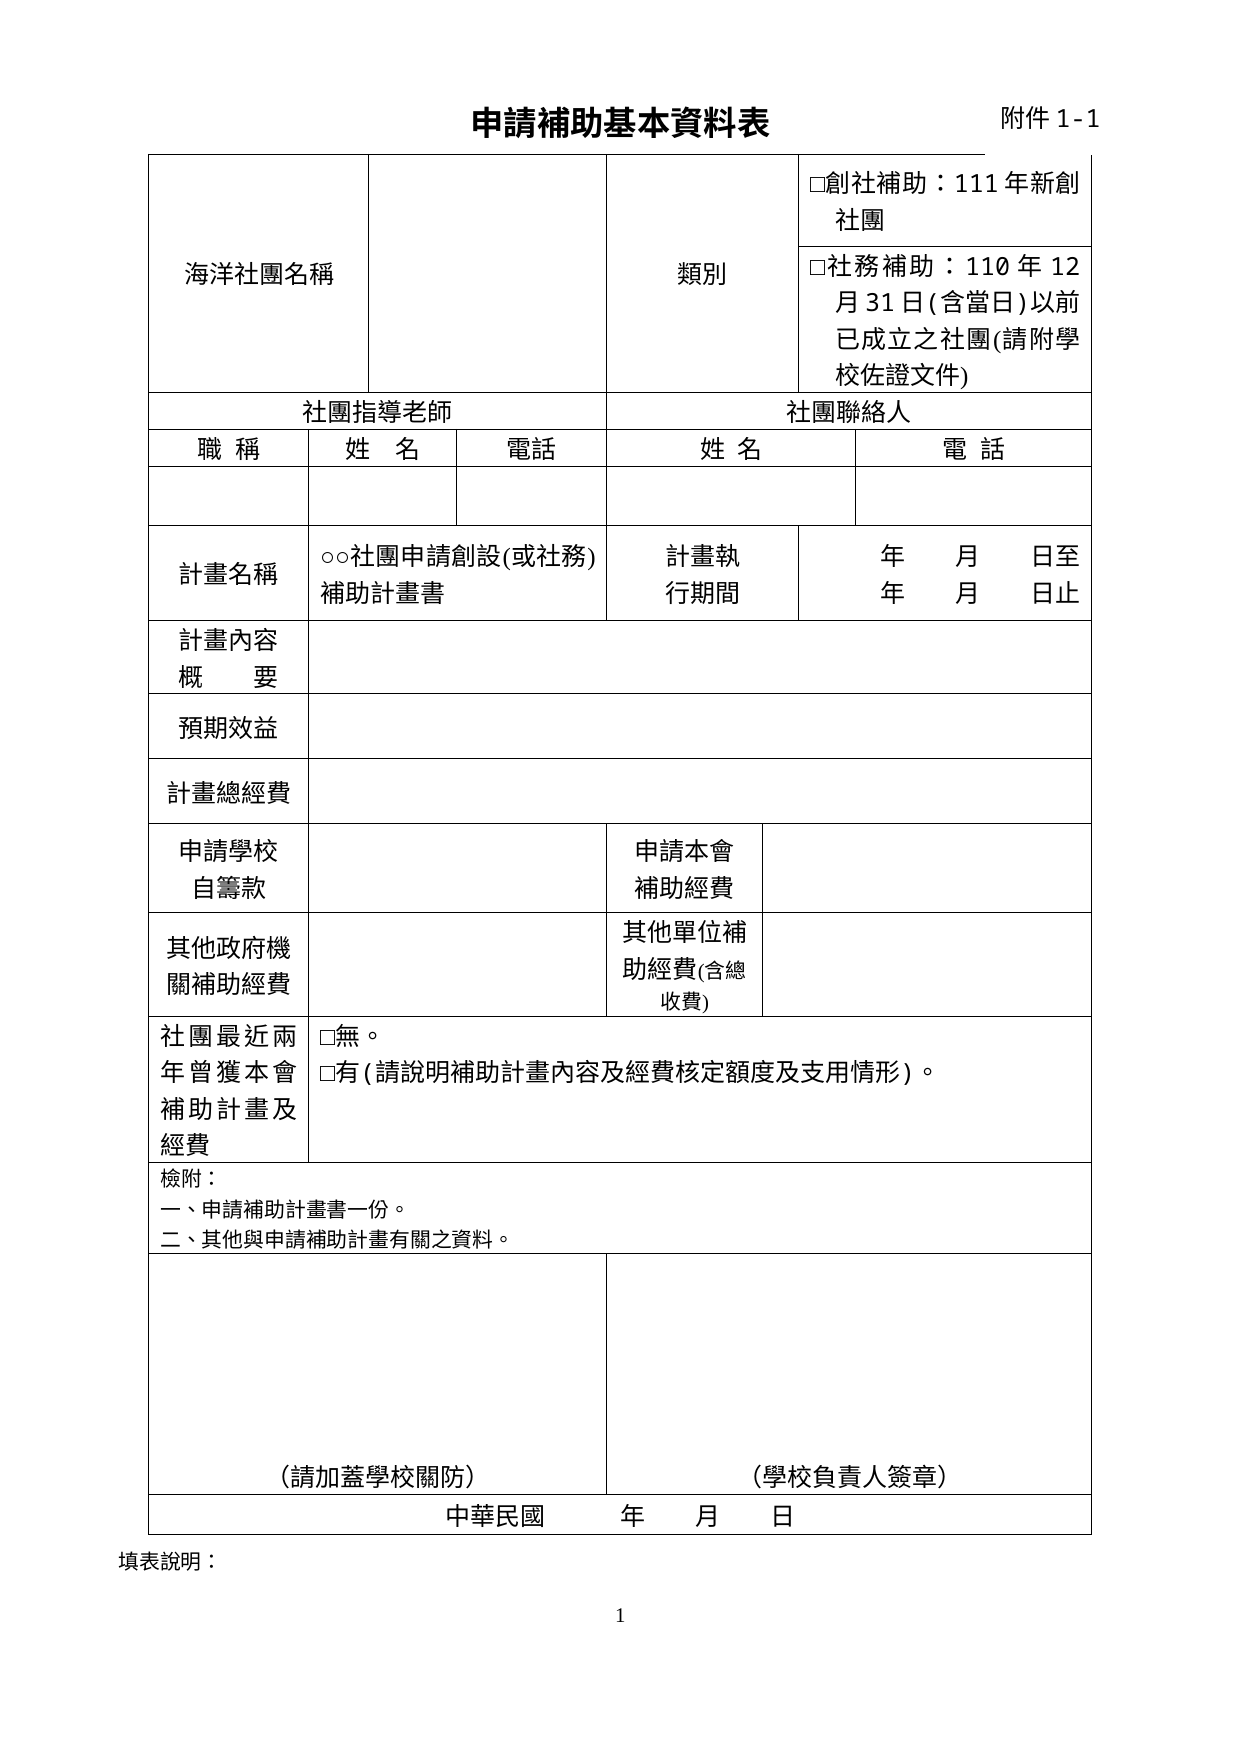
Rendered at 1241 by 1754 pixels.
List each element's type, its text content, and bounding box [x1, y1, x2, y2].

table_cell 計畫執 行期間 [607, 526, 798, 620]
table_cell ○○社團申請創設(或社務)補助計畫書 [309, 526, 606, 620]
table_cell [763, 913, 1091, 1016]
table_cell □無。 □有(請說明補助計畫內容及經費核定額度及支用情形)。 [309, 1017, 1091, 1162]
table_cell 計畫總經費 [149, 759, 308, 823]
text 附件1-1 [1000, 99, 1107, 135]
table_cell 海洋社團名稱 [149, 155, 368, 392]
table_cell 申請本會 補助經費 [607, 824, 762, 912]
table_cell （請加蓋學校關防） [149, 1254, 606, 1494]
text 填表說明： [118, 1545, 1122, 1575]
table_cell 計畫內容 概 要 [149, 621, 308, 693]
table_cell [763, 824, 1091, 912]
table_cell 社團聯絡人 [607, 393, 1091, 429]
table_cell 社團指導老師 [149, 393, 606, 429]
table_cell 姓 名 [607, 430, 855, 466]
table_cell 中華民國 年 月 日 [149, 1495, 1091, 1534]
table_cell □創社補助：111年新創社團 [799, 155, 1091, 246]
table_cell 電話 [457, 430, 606, 466]
table_cell [309, 467, 456, 525]
table_cell [309, 824, 606, 912]
table_header 申請補助基本資料表 [149, 89, 1091, 154]
table_cell [309, 913, 606, 1016]
table_cell 其他政府機關補助經費 [149, 913, 308, 1016]
table_cell 電 話 [856, 430, 1091, 466]
table_cell [309, 759, 1091, 823]
table_cell 年 月 日至 年 月 日止 [799, 526, 1091, 620]
table_cell 計畫名稱 [149, 526, 308, 620]
table_cell 類別 [607, 155, 798, 392]
table_cell [149, 467, 308, 525]
table_cell [309, 694, 1091, 758]
table_cell [309, 621, 1091, 693]
table_cell [856, 467, 1091, 525]
table_cell 申請學校 自籌款 [149, 824, 308, 912]
table_cell 社團最近兩年曾獲本會補助計畫及經費 [149, 1017, 308, 1162]
table_cell [369, 155, 606, 392]
table_cell □社務補助：110年12月31日(含當日)以前已成立之社團(請附學校佐證文件) [799, 247, 1091, 392]
table_cell （學校負責人簽章） [607, 1254, 1091, 1494]
text [985, 91, 1122, 155]
table_cell 檢附： 一、申請補助計畫書一份。 二、其他與申請補助計畫有關之資料。 [149, 1163, 1091, 1253]
table_cell [457, 467, 606, 525]
table_cell 職 稱 [149, 430, 308, 466]
table_cell 預期效益 [149, 694, 308, 758]
table_cell 姓 名 [309, 430, 456, 466]
table_cell [607, 467, 855, 525]
table_cell 其他單位補助經費(含總收費) [607, 913, 762, 1016]
